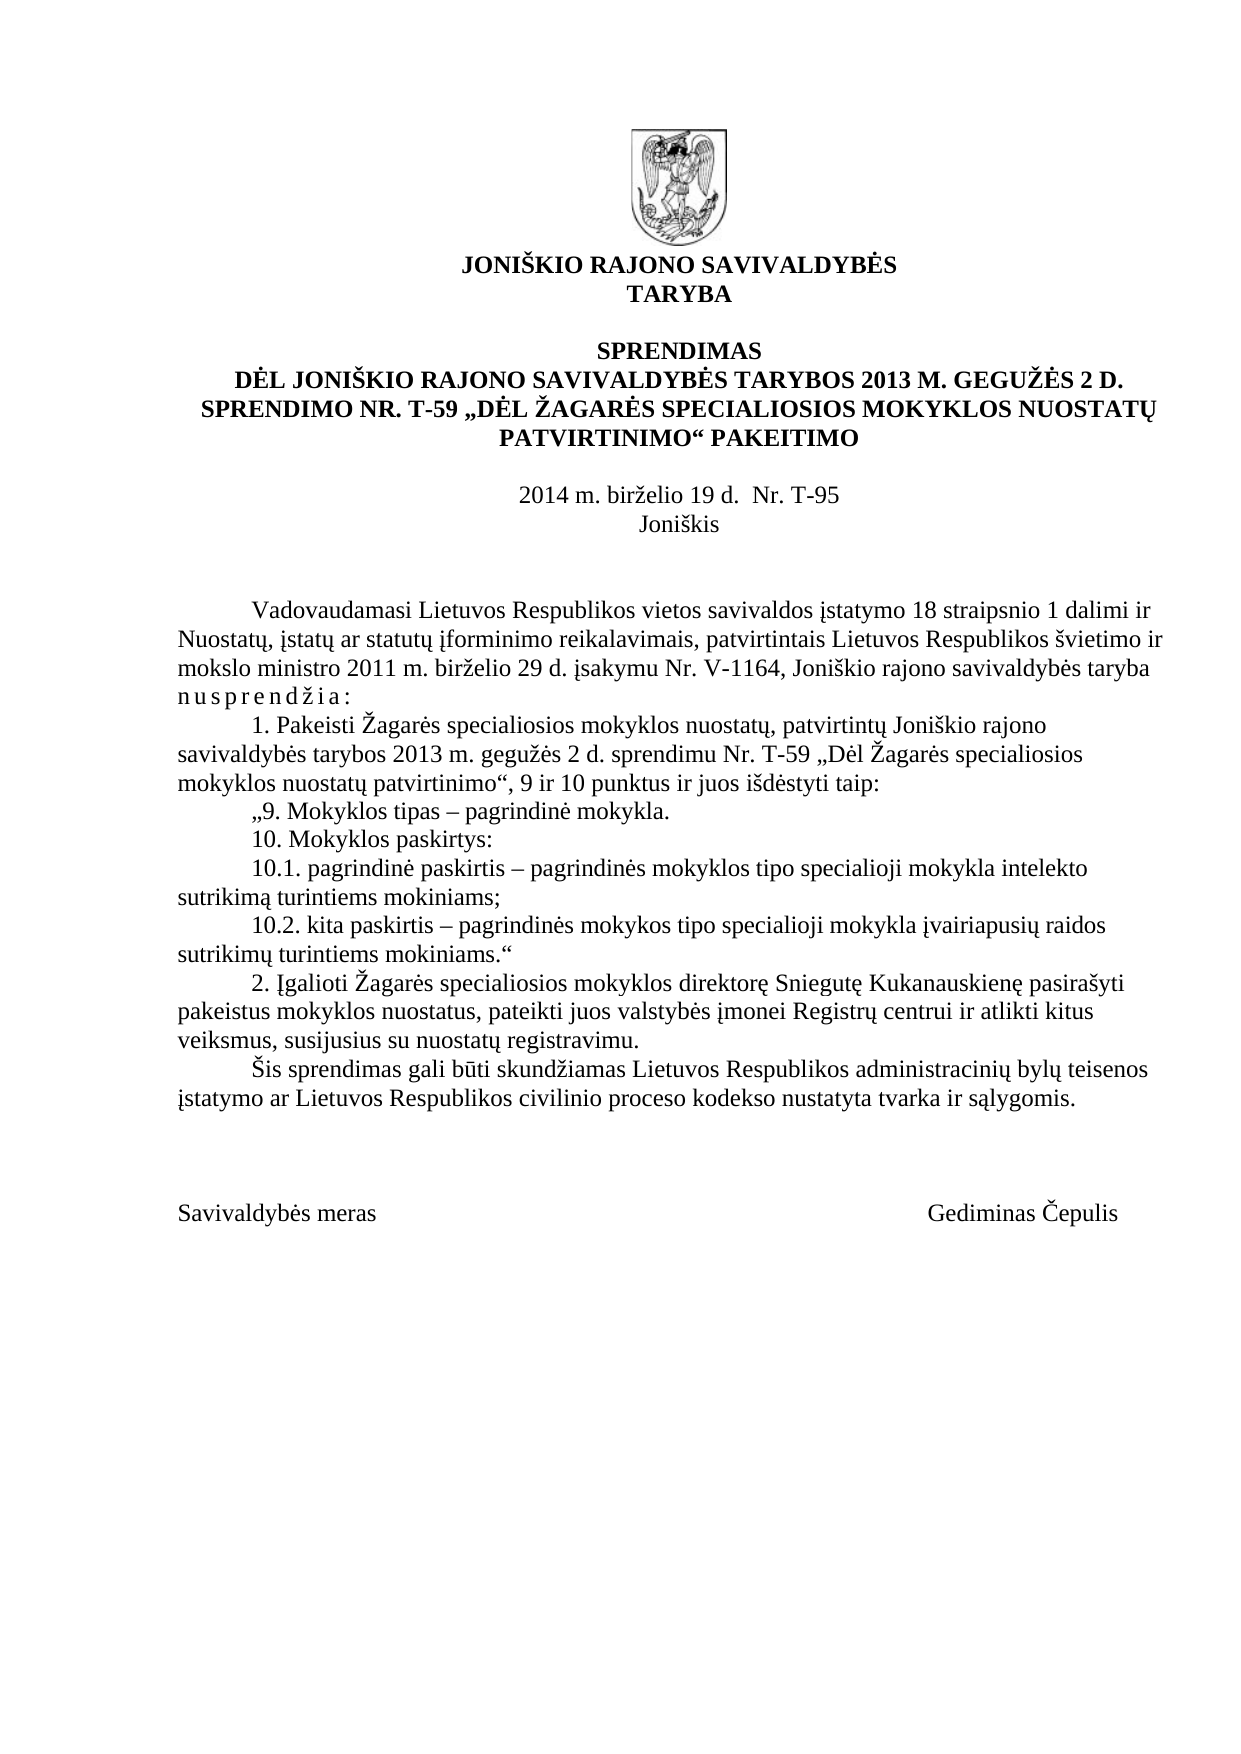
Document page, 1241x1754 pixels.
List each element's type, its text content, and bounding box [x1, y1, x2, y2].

text 1. Pakeisti Žagarės specialiosios mokyklos nuostatų, patvirtintų Joniškio rajono savivaldybės tarybos 2013 m. gegužės 2 d. sprendimu Nr. T-59 „Dėl Žagarės specialiosios mokyklos nuostatų patvirtinimo“, 9 ir 10 punktus ir juos išdėstyti taip: [177, 710, 1181, 796]
text 10. Mokyklos paskirtys: [177, 825, 1129, 853]
text Joniškis [177, 509, 1181, 538]
text „9. Mokyklos tipas – pagrindinė mokykla. [177, 796, 1129, 825]
text Joniškio rajono savivaldybės TARYBA [177, 250, 1181, 308]
text dėl joniškio rajono savivaldybės tarybos 2013 m. gegužės 2 d. sprendimo nr. T-59 „dėl žagarės specialiosios mokyklos nuostatų patvirtinimo“ pakeitimo [177, 365, 1181, 451]
text Šis sprendimas gali būti skundžiamas Lietuvos Respublikos administracinių bylų teisenos įstatymo ar Lietuvos Respublikos civilinio proceso kodekso nustatyta tvarka ir sąlygomis. [177, 1054, 1181, 1111]
text 2. Įgalioti Žagarės specialiosios mokyklos direktorę Sniegutę Kukanauskienę pasirašyti pakeistus mokyklos nuostatus, pateikti juos valstybės įmonei Registrų centrui ir atlikti kitus veiksmus, susijusius su nuostatų registravimu. [177, 968, 1181, 1054]
text SPRENDIMAS [177, 336, 1181, 365]
text 2014 m. birželio 19 d. Nr. T-95 [177, 480, 1181, 509]
text 10.1. pagrindinė paskirtis – pagrindinės mokyklos tipo specialioji mokykla intelekto sutrikimą turintiems mokiniams; [177, 853, 1129, 911]
text Vadovaudamasi Lietuvos Respublikos vietos savivaldos įstatymo 18 straipsnio 1 dalimi ir Nuostatų, įstatų ar statutų įforminimo reikalavimais, patvirtintais Lietuvos Respublikos švietimo ir mokslo ministro 2011 m. birželio 29 d. įsakymu Nr. V-1164, Joniškio rajono savivaldybės taryba nusprendžia: [177, 595, 1181, 710]
text 10.2. kita paskirtis – pagrindinės mokykos tipo specialioji mokykla įvairiapusių raidos sutrikimų turintiems mokiniams.“ [177, 911, 1129, 968]
text Savivaldybės meras Gediminas Čepulis [177, 1198, 1181, 1226]
